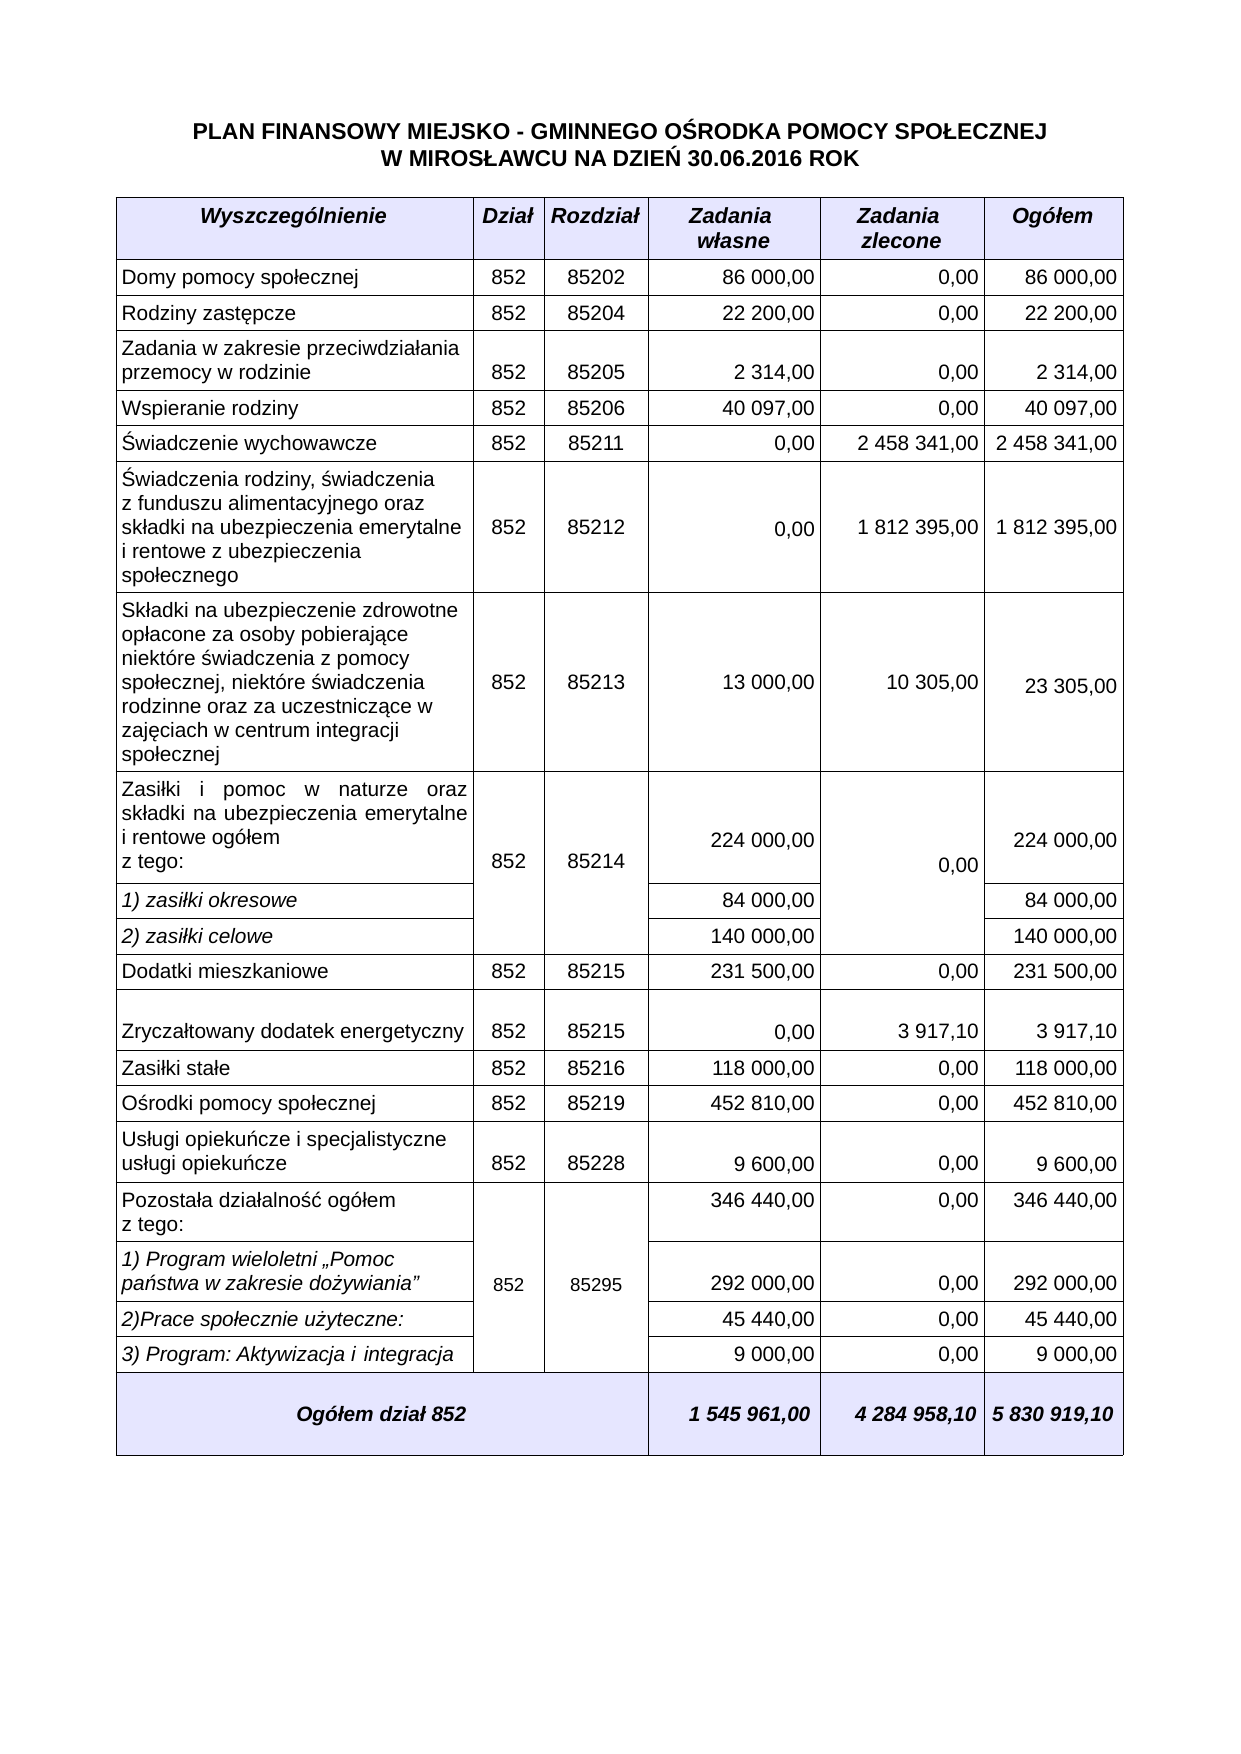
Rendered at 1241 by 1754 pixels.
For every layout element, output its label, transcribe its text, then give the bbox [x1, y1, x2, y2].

table_cell 0,00 [821, 391, 984, 425]
table_cell 3 917,10 [985, 990, 1123, 1050]
table_cell 85202 [545, 260, 648, 295]
table_cell Zryczałtowany dodatek energetyczny [117, 990, 473, 1050]
table_cell 452 810,00 [985, 1086, 1123, 1121]
table_cell 118 000,00 [985, 1051, 1123, 1085]
table_cell 9 000,00 [649, 1337, 820, 1372]
table_cell 852 [474, 260, 544, 295]
table_cell 0,00 [821, 1302, 984, 1336]
table_cell 0,00 [821, 331, 984, 390]
table_cell 0,00 [821, 1051, 984, 1085]
table_cell 2 458 341,00 [985, 426, 1123, 461]
table_cell 85295 [545, 1183, 648, 1372]
table_cell 852 [474, 1051, 544, 1085]
table_cell 231 500,00 [649, 955, 820, 989]
table_cell 45 440,00 [649, 1302, 820, 1336]
table_cell 0,00 [821, 260, 984, 295]
table_cell 85216 [545, 1051, 648, 1085]
table_cell 852 [474, 1086, 544, 1121]
table_cell 22 200,00 [649, 296, 820, 330]
table_cell 0,00 [821, 1086, 984, 1121]
table_cell 1 545 961,00 [649, 1373, 820, 1455]
table_cell 85228 [545, 1122, 648, 1182]
table_cell 0,00 [821, 296, 984, 330]
table_cell 84 000,00 [985, 884, 1123, 918]
table_cell 452 810,00 [649, 1086, 820, 1121]
table_cell 346 440,00 [649, 1183, 820, 1241]
table_cell Ogółem dział 852 [117, 1373, 648, 1455]
table_cell 22 200,00 [985, 296, 1123, 330]
table_cell 85211 [545, 426, 648, 461]
table_cell 2)Prace społecznie użyteczne: [117, 1302, 473, 1336]
table_cell 224 000,00 [985, 772, 1123, 882]
table_cell 85215 [545, 955, 648, 989]
table_cell 4 284 958,10 [821, 1373, 984, 1455]
table_cell 2) zasiłki celowe [117, 919, 473, 953]
table_cell 118 000,00 [649, 1051, 820, 1085]
table_cell 224 000,00 [649, 772, 820, 882]
table_cell 5 830 919,10 [985, 1373, 1123, 1455]
table_cell 0,00 [649, 990, 820, 1050]
table_cell 140 000,00 [985, 919, 1123, 953]
table_cell 40 097,00 [649, 391, 820, 425]
table_cell 0,00 [821, 1337, 984, 1372]
table_cell 85214 [545, 772, 648, 953]
table_cell 3) Program: Aktywizacja i integracja [117, 1337, 473, 1372]
table_cell 23 305,00 [985, 593, 1123, 771]
table_cell 2 314,00 [985, 331, 1123, 390]
table_header Rozdział [545, 198, 648, 259]
table_header Zadania zlecone [821, 198, 984, 259]
table_cell Dodatki mieszkaniowe [117, 955, 473, 989]
table_cell 9 600,00 [649, 1122, 820, 1182]
table_cell 85204 [545, 296, 648, 330]
table_cell Zadania w zakresie przeciwdziałania przemocy w rodzinie [117, 331, 473, 390]
table_cell 852 [474, 955, 544, 989]
table_cell 0,00 [821, 1183, 984, 1241]
table_header Zadania własne [649, 198, 820, 259]
table_cell 0,00 [649, 462, 820, 592]
table_cell 852 [474, 593, 544, 771]
table_cell 0,00 [821, 1242, 984, 1301]
table_cell 2 458 341,00 [821, 426, 984, 461]
table_cell 140 000,00 [649, 919, 820, 953]
table_cell 9 600,00 [985, 1122, 1123, 1182]
table_cell 40 097,00 [985, 391, 1123, 425]
table_cell 9 000,00 [985, 1337, 1123, 1372]
table_cell 1) zasiłki okresowe [117, 884, 473, 918]
table_cell 852 [474, 1122, 544, 1182]
table_cell Świadczenie wychowawcze [117, 426, 473, 461]
table_cell 852 [474, 331, 544, 390]
table_cell 1 812 395,00 [821, 462, 984, 592]
table_cell 0,00 [821, 955, 984, 989]
table_cell 852 [474, 296, 544, 330]
table_cell 84 000,00 [649, 884, 820, 918]
table_cell Rodziny zastępcze [117, 296, 473, 330]
table_cell 1) Program wieloletni „Pomoc państwa w zakresie dożywiania” [117, 1242, 473, 1301]
table_cell 231 500,00 [985, 955, 1123, 989]
table_cell 0,00 [821, 772, 984, 953]
table_header Wyszczególnienie [117, 198, 473, 259]
table_cell Świadczenia rodziny, świadczenia z funduszu alimentacyjnego oraz składki na ubezpieczenia emerytalne i rentowe z ubezpieczenia społecznego [117, 462, 473, 592]
table_header Ogółem [985, 198, 1123, 259]
table_cell 1 812 395,00 [985, 462, 1123, 592]
table_cell 852 [474, 391, 544, 425]
table_cell 0,00 [821, 1122, 984, 1182]
table_cell 85213 [545, 593, 648, 771]
table_cell Zasiłki i pomoc w naturze oraz składki na ubezpieczenia emerytalne i rentowe ogółem z tego: [117, 772, 473, 882]
table_cell Ośrodki pomocy społecznej [117, 1086, 473, 1121]
table_cell 292 000,00 [649, 1242, 820, 1301]
table_cell 85219 [545, 1086, 648, 1121]
table_cell 852 [474, 1183, 544, 1372]
table_cell 0,00 [649, 426, 820, 461]
table_header Dział [474, 198, 544, 259]
table_cell Domy pomocy społecznej [117, 260, 473, 295]
table_cell Wspieranie rodziny [117, 391, 473, 425]
table_cell 13 000,00 [649, 593, 820, 771]
table_cell 852 [474, 772, 544, 953]
text PLAN FINANSOWY MIEJSKO - GMINNEGO OŚRODKA POMOCY SPOŁECZNEJ W MIROSŁAWCU NA DZIEŃ 30.06.2016 ROK [118, 118, 1122, 171]
table_cell Usługi opiekuńcze i specjalistyczne usługi opiekuńcze [117, 1122, 473, 1182]
table_cell 86 000,00 [985, 260, 1123, 295]
table_cell 45 440,00 [985, 1302, 1123, 1336]
table_cell 10 305,00 [821, 593, 984, 771]
table_cell 86 000,00 [649, 260, 820, 295]
table_cell 852 [474, 426, 544, 461]
table_cell 85215 [545, 990, 648, 1050]
table_cell 346 440,00 [985, 1183, 1123, 1241]
table_cell 85205 [545, 331, 648, 390]
table_cell 85206 [545, 391, 648, 425]
table_cell Składki na ubezpieczenie zdrowotne opłacone za osoby pobierające niektóre świadczenia z pomocy społecznej, niektóre świadczenia rodzinne oraz za uczestniczące w zajęciach w centrum integracji społecznej [117, 593, 473, 771]
table_cell 2 314,00 [649, 331, 820, 390]
table_cell Zasiłki stałe [117, 1051, 473, 1085]
table_cell 852 [474, 990, 544, 1050]
table_cell 85212 [545, 462, 648, 592]
table_cell 852 [474, 462, 544, 592]
table_cell 3 917,10 [821, 990, 984, 1050]
table_cell 292 000,00 [985, 1242, 1123, 1301]
table_cell Pozostała działalność ogółem z tego: [117, 1183, 473, 1241]
